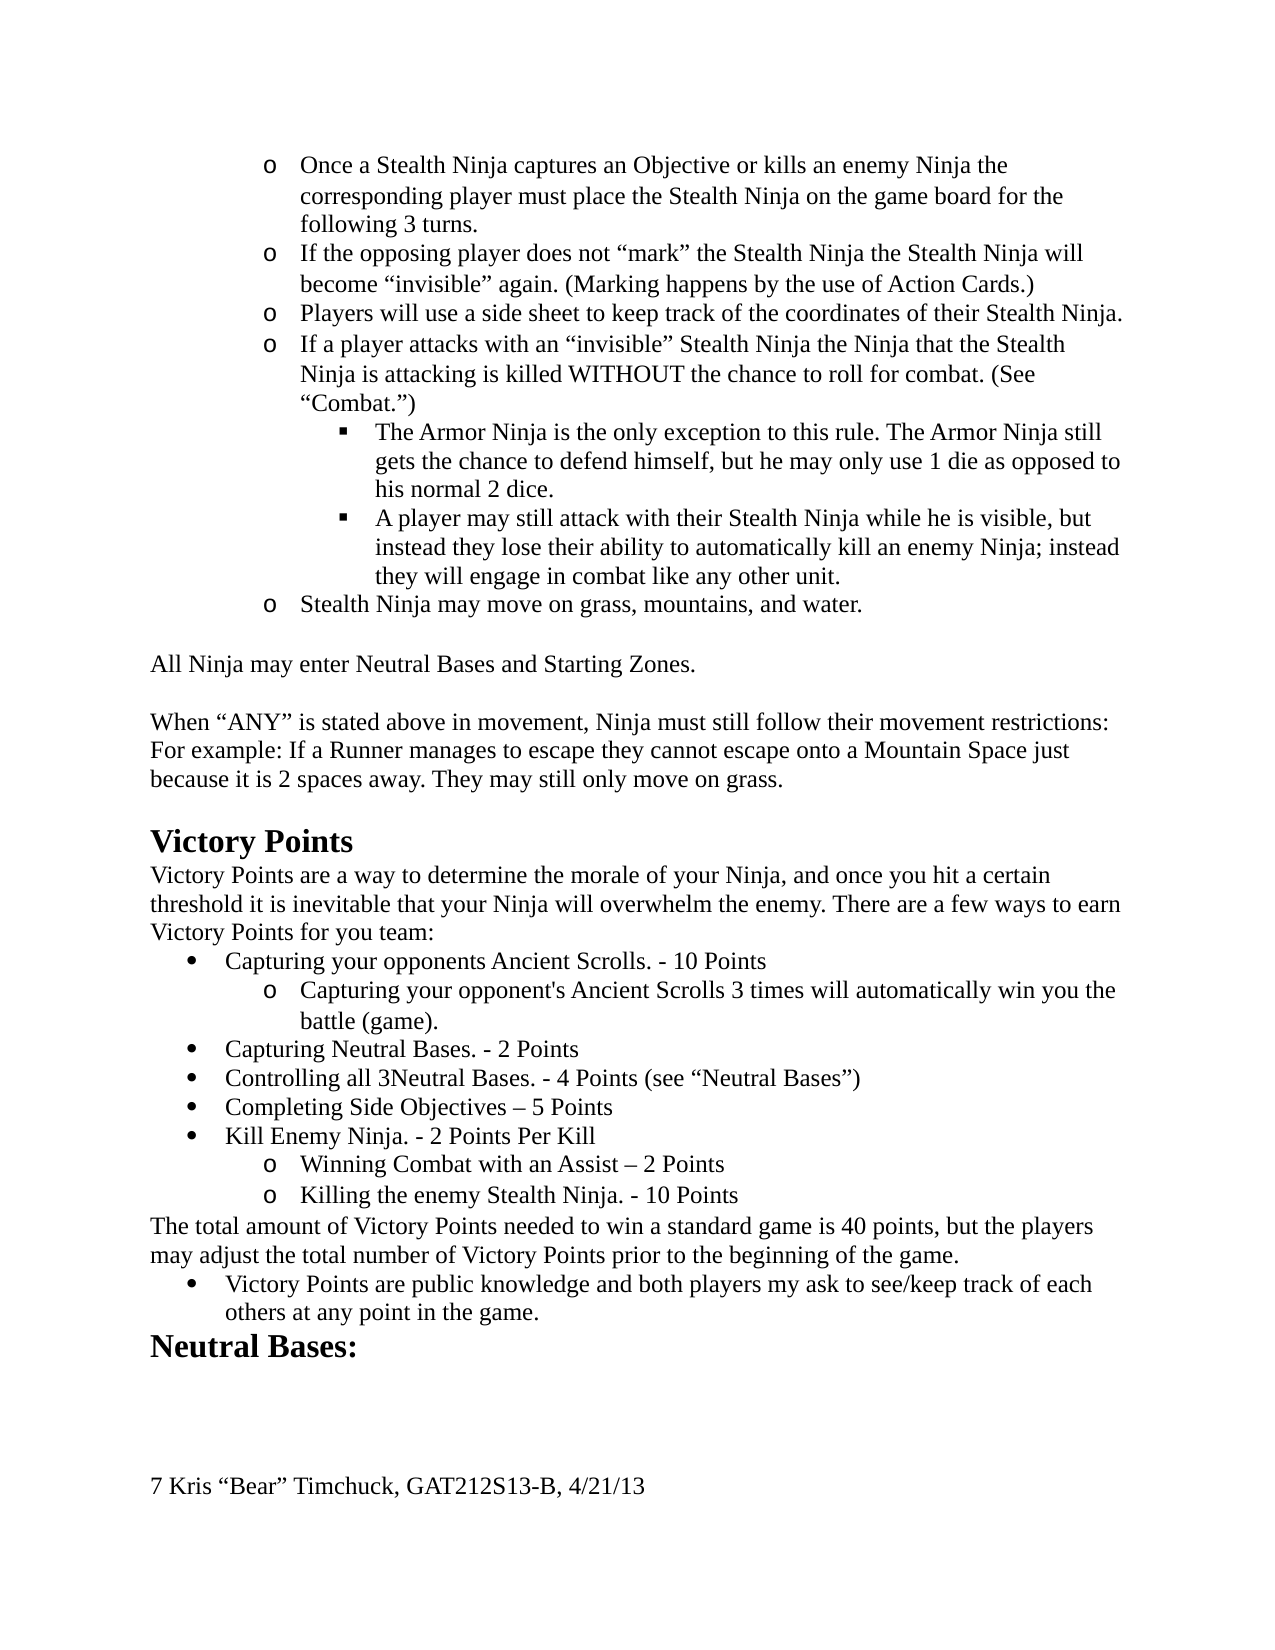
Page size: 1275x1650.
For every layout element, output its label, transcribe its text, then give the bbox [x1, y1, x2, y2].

list Capturing your opponents Ancient Scrolls. - 10 Points [187, 946, 1125, 975]
list Victory Points [150, 822, 1125, 860]
list A player may still attack with their Stealth Ninja while he is visible, but instead they lose their ability to automatically kill an enemy Ninja; instead they will engage in combat like any other unit. [337, 503, 1125, 589]
list Victory Points are a way to determine the morale of your Ninja, and once you hit a certain threshold it is inevitable that your Ninja will overwhelm the enemy. There are a few ways to earn Victory Points for you team: [150, 860, 1125, 946]
list Capturing your opponent's Ancient Scrolls 3 times will automatically win you the battle (game). [262, 975, 1125, 1034]
list The total amount of Victory Points needed to win a standard game is 40 points, but the players may adjust the total number of Victory Points prior to the beginning of the game. [150, 1211, 1125, 1269]
list All Ninja may enter Neutral Bases and Starting Zones. [150, 649, 1125, 678]
list Winning Combat with an Assist – 2 Points [262, 1149, 1125, 1180]
list When “ANY” is stated above in movement, Ninja must still follow their movement restrictions: For example: If a Runner manages to escape they cannot escape onto a Mountain Space just because it is 2 spaces away. They may still only move on grass. [150, 707, 1125, 793]
list Controlling all 3Neutral Bases. - 4 Points (see “Neutral Bases”) [187, 1063, 1125, 1092]
list Capturing Neutral Bases. - 2 Points [187, 1034, 1125, 1063]
list Kill Enemy Ninja. - 2 Points Per Kill [187, 1121, 1125, 1149]
list The Armor Ninja is the only exception to this rule. The Armor Ninja still gets the chance to defend himself, but he may only use 1 die as opposed to his normal 2 dice. [337, 417, 1125, 503]
list Completing Side Objectives – 5 Points [187, 1092, 1125, 1121]
list If the opposing player does not “mark” the Stealth Ninja the Stealth Ninja will become “invisible” again. (Marking happens by the use of Action Cards.) [262, 238, 1125, 298]
list Players will use a side sheet to keep track of the coordinates of their Stealth Ninja. [262, 298, 1125, 329]
list Victory Points are public knowledge and both players my ask to see/keep track of each others at any point in the game. [187, 1269, 1125, 1326]
list Stealth Ninja may move on grass, mountains, and water. [262, 589, 1125, 620]
list Neutral Bases: [150, 1326, 1125, 1364]
list If a player attacks with an “invisible” Stealth Ninja the Ninja that the Stealth Ninja is attacking is killed WITHOUT the chance to roll for combat. (See “Combat.”) [262, 329, 1125, 417]
list Killing the enemy Stealth Ninja. - 10 Points [262, 1180, 1125, 1211]
list Once a Stealth Ninja captures an Objective or kills an enemy Ninja the corresponding player must place the Stealth Ninja on the game board for the following 3 turns. [262, 150, 1125, 238]
